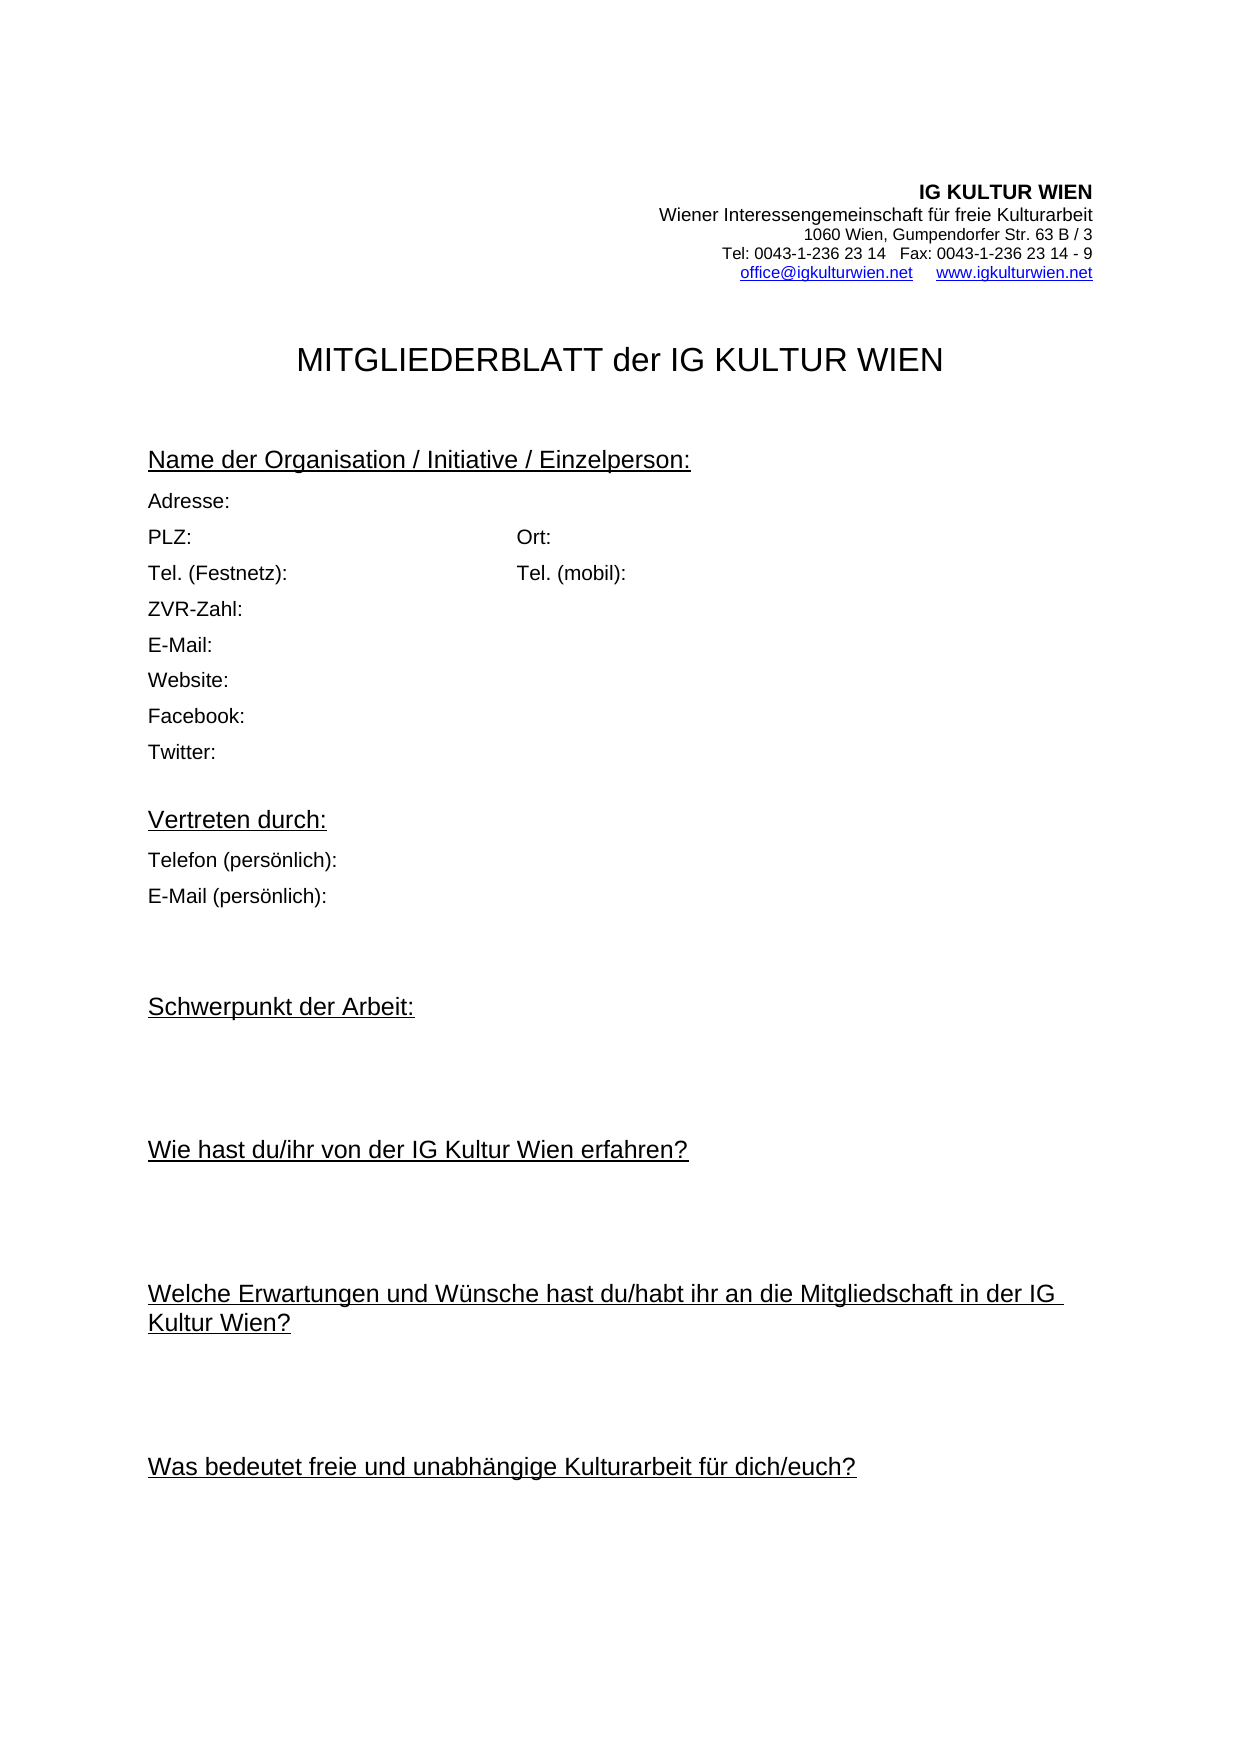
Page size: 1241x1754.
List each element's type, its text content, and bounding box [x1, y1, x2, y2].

text Vertreten durch: [148, 805, 1092, 834]
text PLZ: Ort: [148, 524, 1092, 548]
text Telefon (persönlich): [148, 848, 1092, 872]
text office@igkulturwien.net www.igkulturwien.net [148, 263, 1092, 282]
subtitle IG KULTUR WIEN [148, 179, 1092, 203]
text Wie hast du/ihr von der IG Kultur Wien erfahren? [148, 1136, 1092, 1164]
text Name der Organisation / Initiative / Einzelperson: [148, 446, 1092, 474]
text ZVR-Zahl: [148, 596, 1092, 620]
text Facebook: [148, 704, 1092, 728]
text Welche Erwartungen und Wünsche hast du/habt ihr an die Mitgliedschaft in der IG Kultur Wien? [148, 1279, 1092, 1337]
text 1060 Wien, Gumpendorfer Str. 63 B / 3 [148, 225, 1092, 244]
text Was bedeutet freie und unabhängige Kulturarbeit für dich/euch? [148, 1452, 1092, 1481]
text Tel: 0043-1-236 23 14 Fax: 0043-1-236 23 14 - 9 [148, 244, 1092, 263]
subtitle Wiener Interessengemeinschaft für freie Kulturarbeit [148, 203, 1092, 225]
text Twitter: [148, 740, 1092, 764]
text Tel. (Festnetz): Tel. (mobil): [148, 561, 1092, 584]
text Schwerpunkt der Arbeit: [148, 992, 1092, 1021]
text Website: [148, 668, 1092, 692]
text E-Mail: [148, 632, 1092, 656]
text Adresse: [148, 489, 1092, 513]
subtitle MITGLIEDERBLATT der IG KULTUR WIEN [148, 340, 1092, 378]
text E-Mail (persönlich): [148, 884, 1092, 908]
